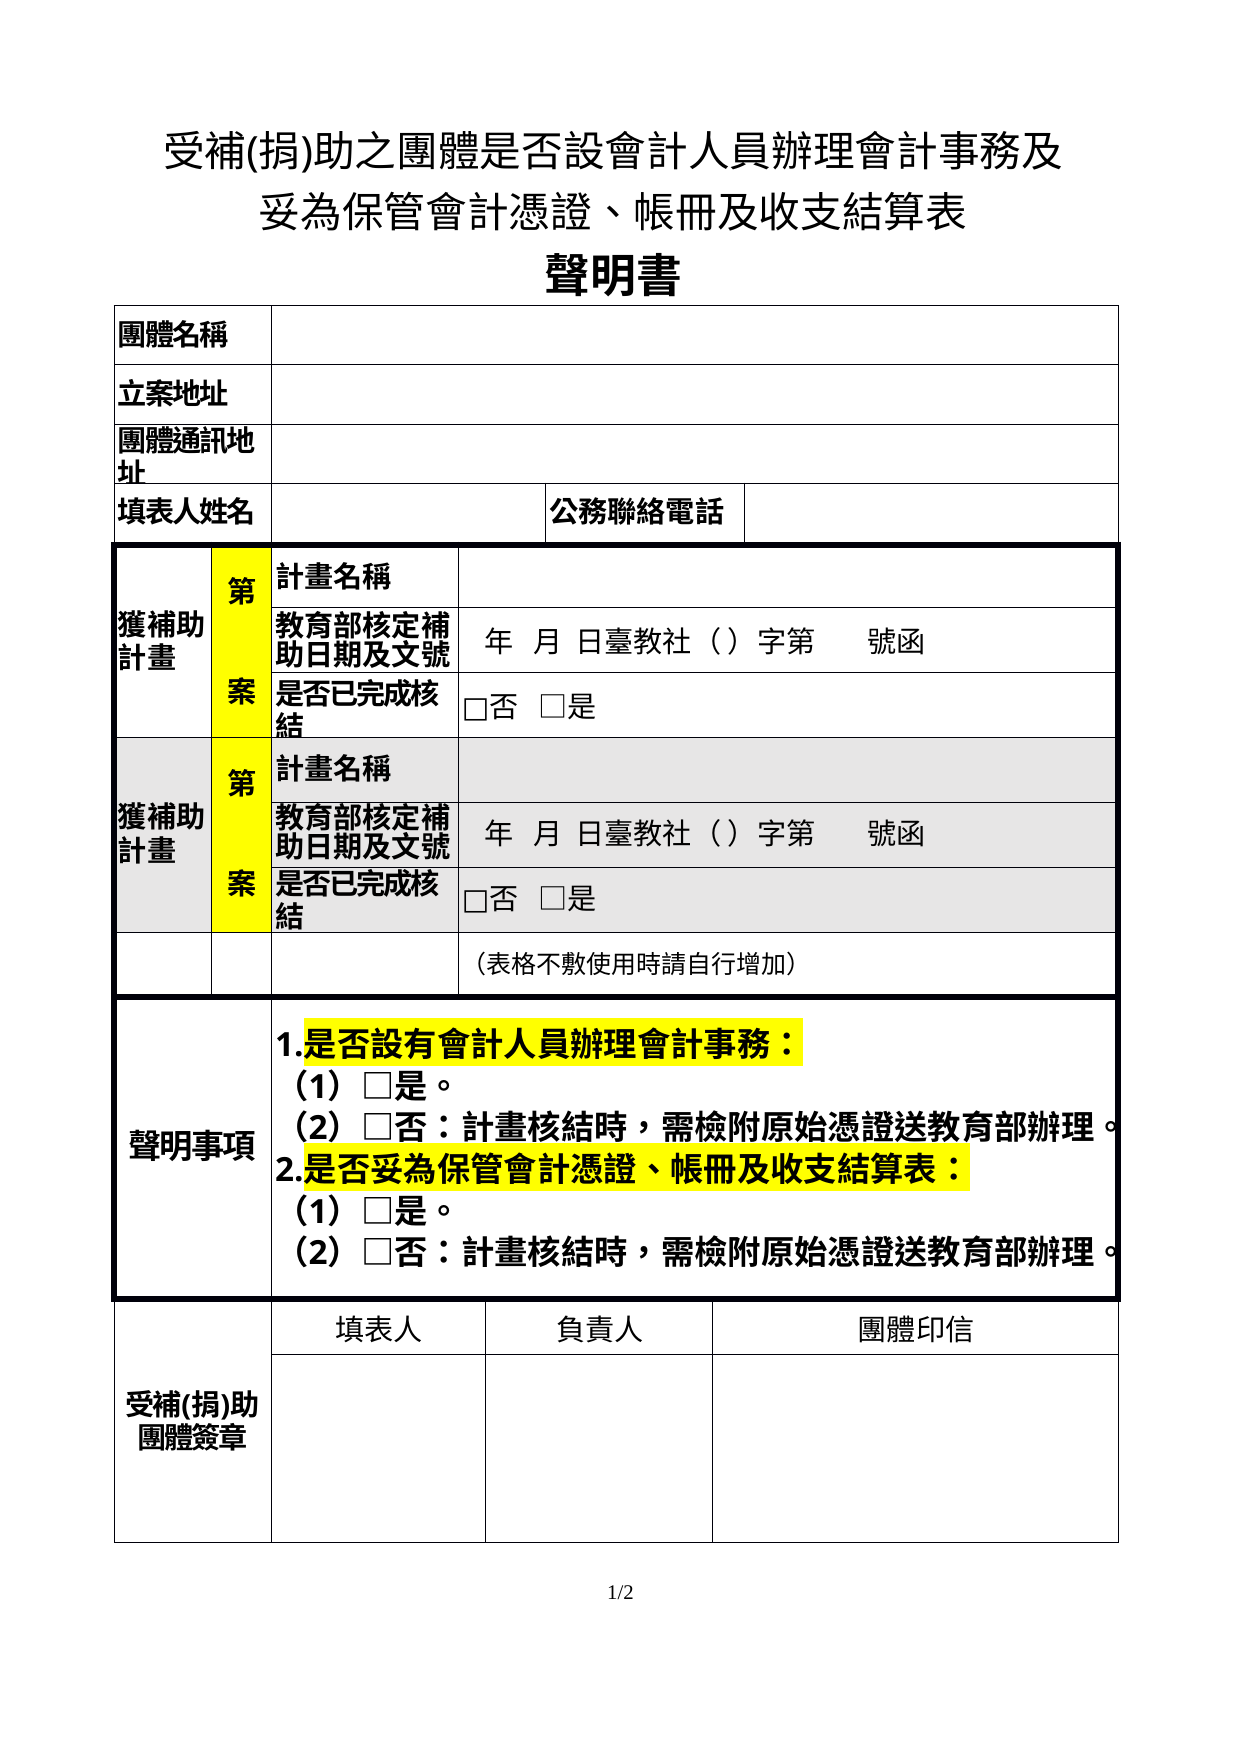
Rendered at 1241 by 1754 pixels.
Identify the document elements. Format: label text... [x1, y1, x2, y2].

text 聲明書 [118, 239, 1107, 305]
table_cell [272, 365, 1118, 423]
table_cell [272, 933, 458, 994]
text 妥為保管會計憑證、帳冊及收支結算表 [118, 179, 1107, 239]
table_cell [272, 484, 545, 542]
text 受補(捐)助之團體是否設會計人員辦理會計事務及 [118, 118, 1107, 179]
table_cell [459, 548, 1115, 607]
table_cell 是否已完成核結 [272, 868, 458, 932]
table_cell 負責人 [486, 1302, 712, 1354]
table_cell □否 □是 [459, 868, 1115, 932]
table_cell 教育部核定補助日期及文號 [272, 803, 458, 867]
table_cell 立案地址 [115, 365, 271, 423]
table_cell 獲補助 計畫 [117, 548, 211, 737]
table_cell 團體印信 [713, 1302, 1118, 1354]
table_cell [117, 933, 211, 994]
table_cell 獲補助 計畫 [117, 738, 211, 932]
table_cell 年 月 日臺教社（ ）字第 號函 [459, 608, 1115, 672]
table_cell （表格不敷使用時請自行增加） [459, 933, 1115, 994]
table_cell [272, 425, 1118, 482]
table_cell 填表人姓名 [115, 484, 271, 542]
table_cell [745, 484, 1118, 542]
table_cell 年 月 日臺教社（ ）字第 號函 [459, 803, 1115, 867]
table_cell 公務聯絡電話 [546, 484, 744, 542]
table_cell 是否已完成核結 [272, 673, 458, 737]
table_cell [486, 1355, 712, 1542]
table_cell 1.是否設有會計人員辦理會計事務： （1）□是。 （2）□否：計畫核結時，需檢附原始憑證送教育部辦理。 2.是否妥為保管會計憑證、帳冊及收支結算表： （1）□是。 （2）□否：計畫核結時，需檢附原始憑證送教育部辦理。 [272, 1000, 1115, 1296]
table_cell 團體通訊地址 [115, 425, 271, 482]
table_cell [713, 1355, 1118, 1542]
table_cell [272, 1355, 485, 1542]
table_cell [459, 738, 1115, 802]
table_header [272, 306, 1118, 364]
table_cell 填表人 [272, 1302, 485, 1354]
table_cell 第 案 [212, 738, 271, 932]
table_cell 計畫名稱 [272, 548, 458, 607]
table_cell 計畫名稱 [272, 738, 458, 802]
table_cell [212, 933, 271, 994]
table_cell 教育部核定補助日期及文號 [272, 608, 458, 672]
table_header 團體名稱 [115, 306, 271, 364]
table_cell 第 案 [212, 548, 271, 737]
table_cell 聲明事項 [117, 1000, 271, 1296]
table_cell 受補(捐)助 團體簽章 [115, 1302, 271, 1542]
table_cell □否 □是 [459, 673, 1115, 737]
